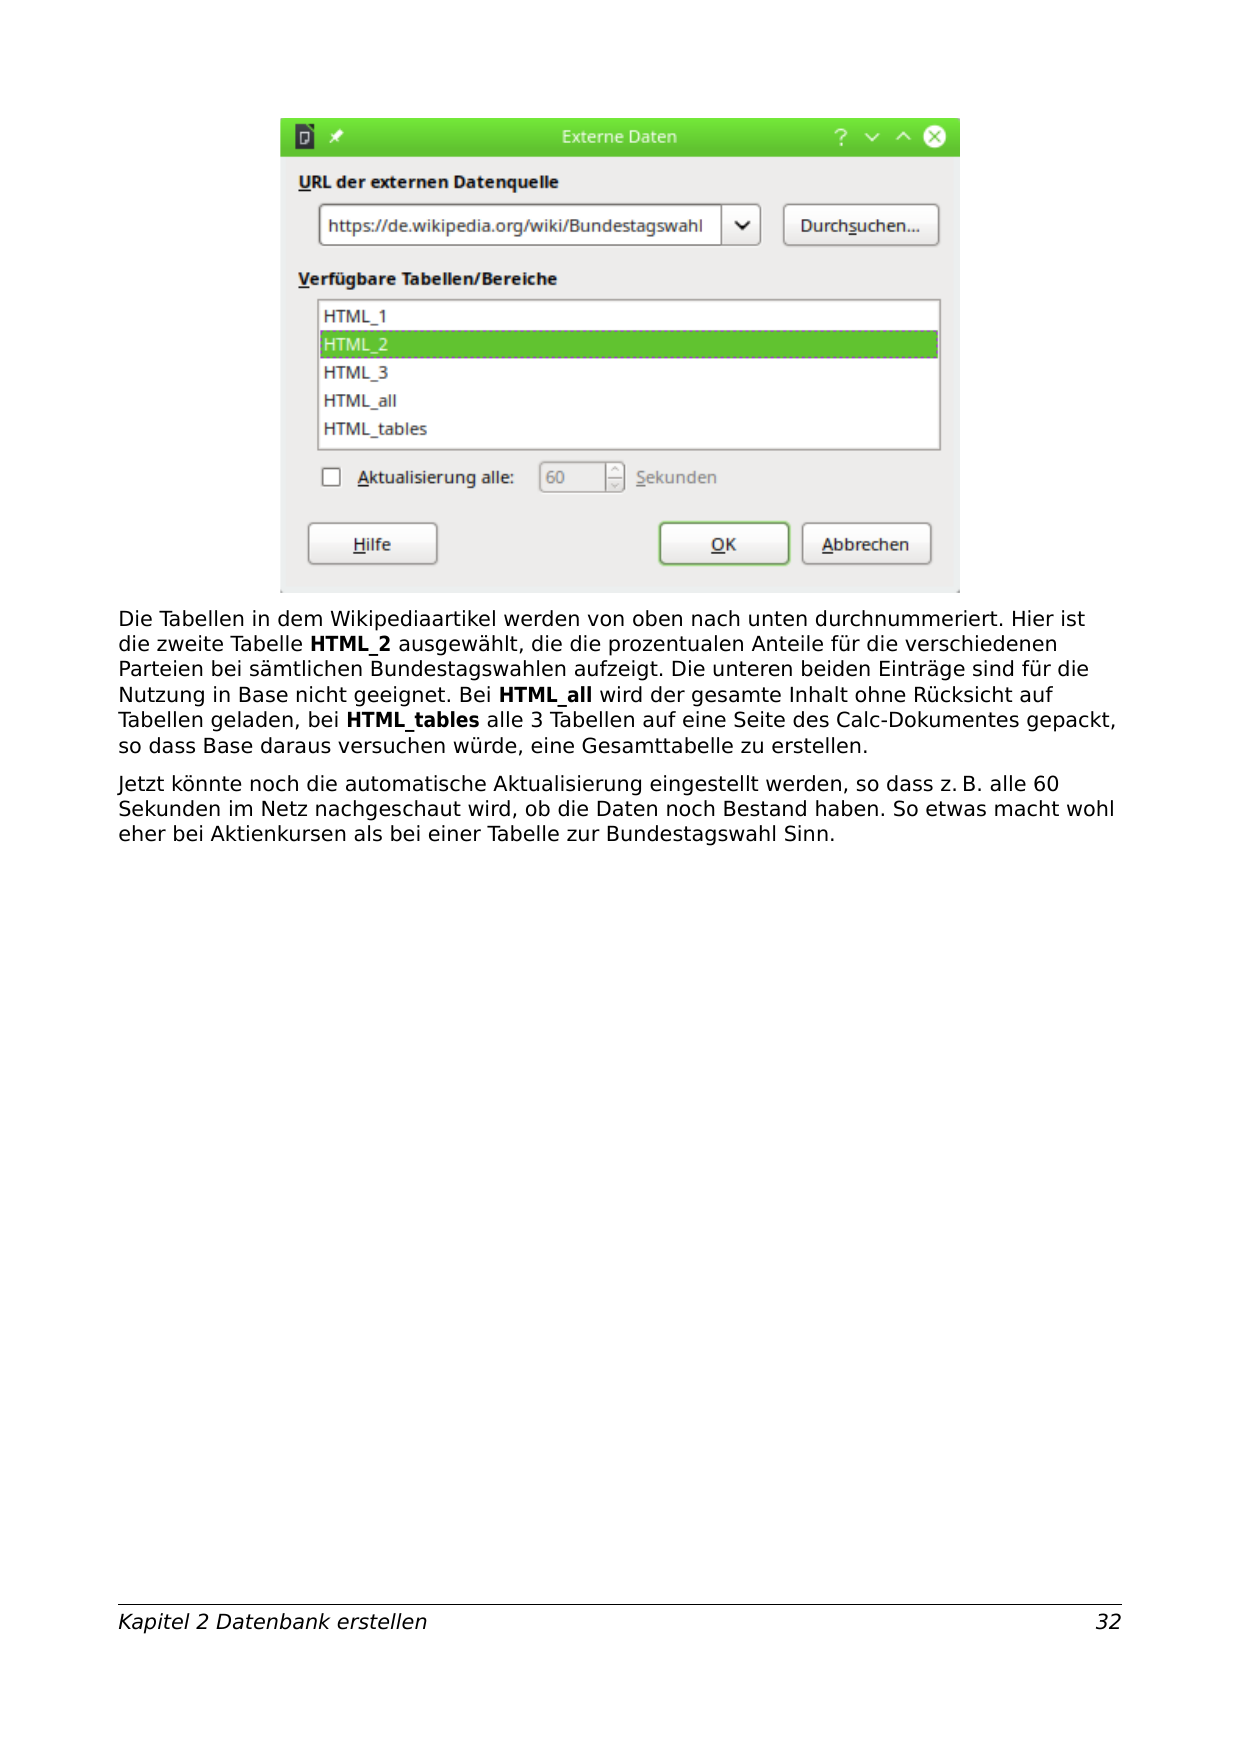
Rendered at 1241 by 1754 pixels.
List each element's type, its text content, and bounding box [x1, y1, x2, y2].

picture [280, 118, 960, 593]
text Die Tabellen in dem Wikipediaartikel werden von oben nach unten durchnummeriert. Hier ist die zweite Tabelle HTML_2 ausgewählt, die die prozentualen Anteile für die verschiedenen Parteien bei sämtlichen Bundestagswahlen aufzeigt. Die unteren beiden Einträge sind für die Nutzung in Base nicht geeignet. Bei HTML_all wird der gesamte Inhalt ohne Rücksicht auf Tabellen geladen, bei HTML_tables alle 3 Tabellen auf eine Seite des Calc-Dokumentes gepackt, so dass Base daraus versuchen würde, eine Gesamttabelle zu erstellen. [118, 607, 1122, 758]
text Jetzt könnte noch die automatische Aktualisierung eingestellt werden, so dass z. B. alle 60 Sekunden im Netz nachgeschaut wird, ob die Daten noch Bestand haben. So etwas macht wohl eher bei Aktienkursen als bei einer Tabelle zur Bundestagswahl Sinn. [118, 772, 1122, 847]
